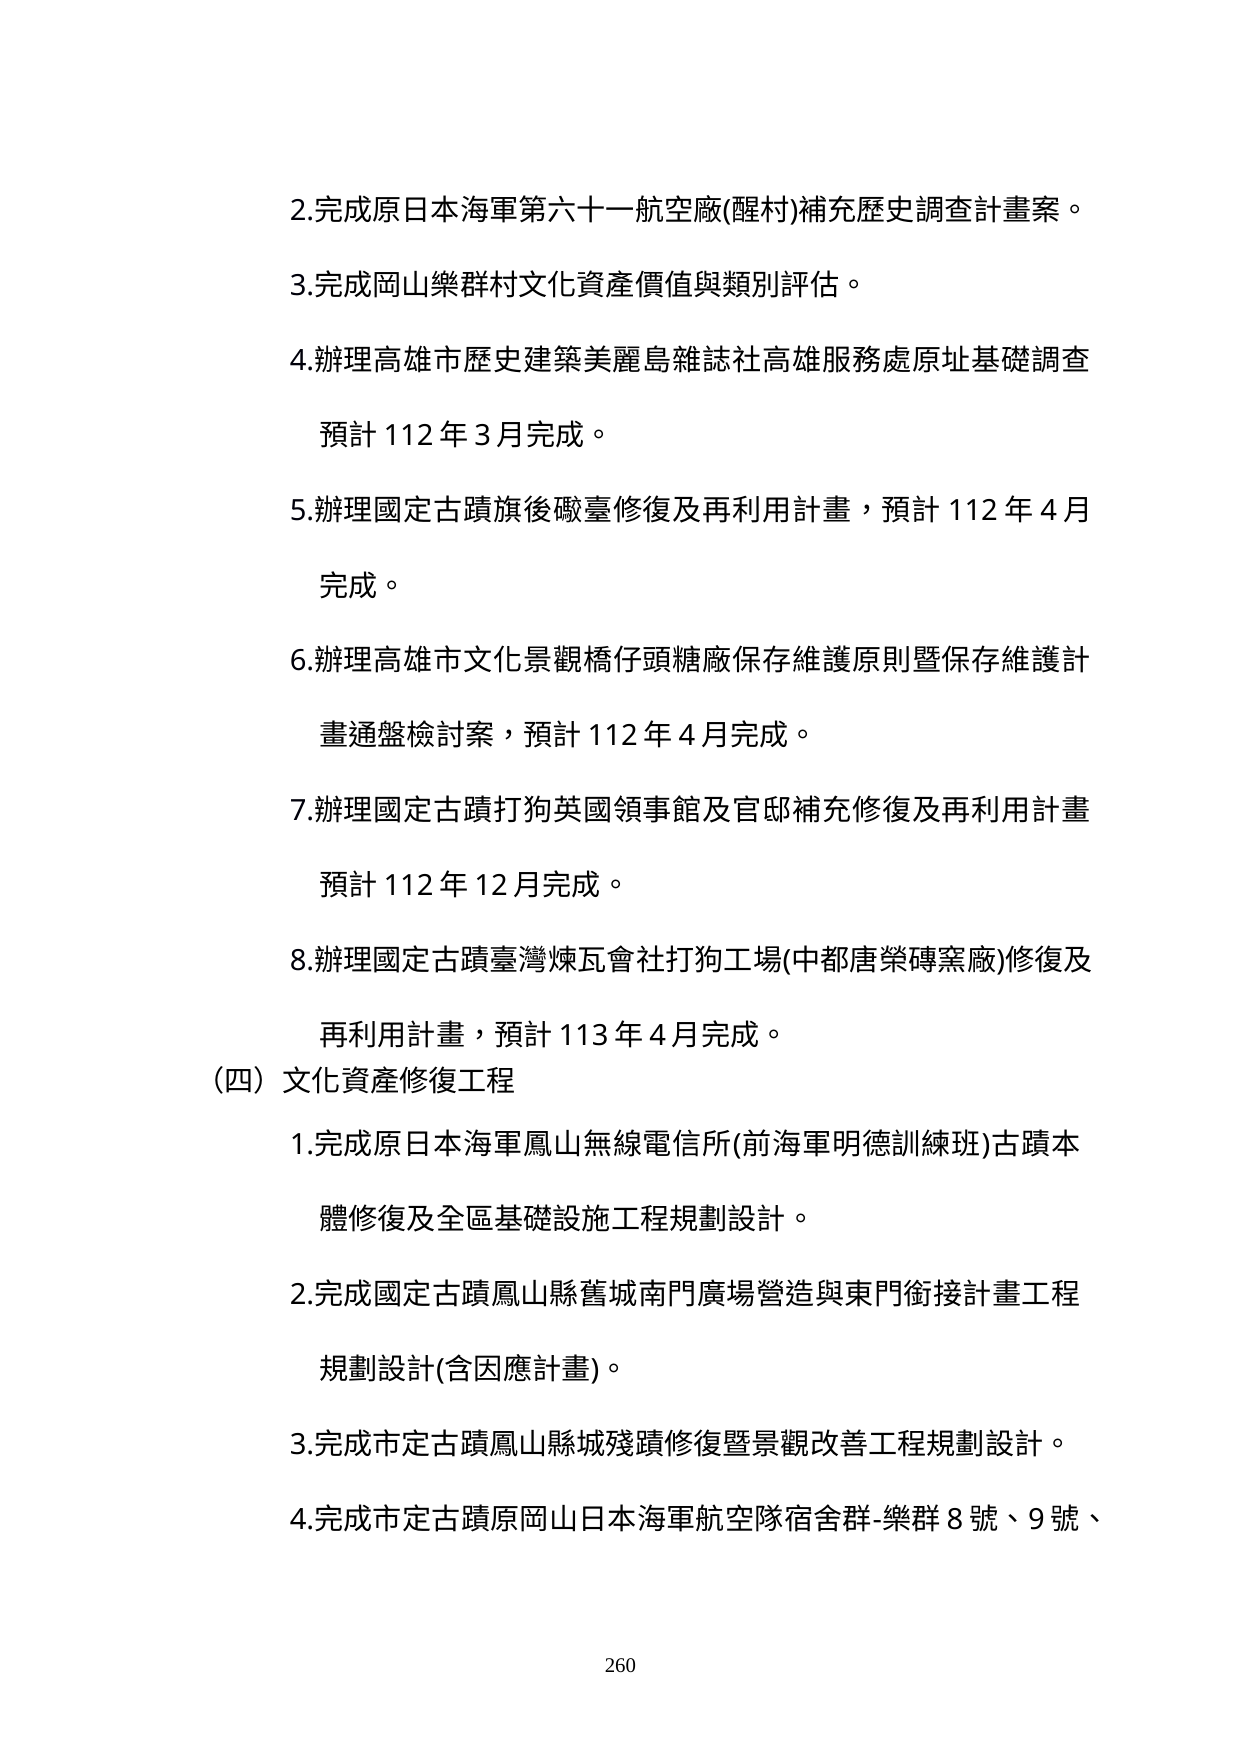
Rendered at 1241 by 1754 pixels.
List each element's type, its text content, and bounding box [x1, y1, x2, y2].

list 辦理國定古蹟臺灣煉瓦會社打狗工場(中都唐榮磚窯廠)修復及再利用計畫，預計113年4月完成。 [289, 914, 1092, 1064]
list 完成原日本海軍鳳山無線電信所(前海軍明德訓練班)古蹟本體修復及全區基礎設施工程規劃設計。 [289, 1098, 1080, 1248]
list 完成市定古蹟鳳山縣城殘蹟修復暨景觀改善工程規劃設計。 [289, 1398, 1080, 1473]
list 完成岡山樂群村文化資產價值與類別評估。 [289, 239, 1092, 314]
list 完成原日本海軍第六十一航空廠(醒村)補充歷史調查計畫案。 [289, 164, 1092, 239]
list 辦理國定古蹟旗後礮臺修復及再利用計畫，預計112年4月完成。 [289, 464, 1092, 614]
list 完成市定古蹟原岡山日本海軍航空隊宿舍群-樂群8號、9號、10號修復規劃設計。 [289, 1473, 1080, 1548]
list 完成國定古蹟鳳山縣舊城南門廣場營造與東門銜接計畫工程規劃設計(含因應計畫)。 [289, 1248, 1080, 1398]
list 辦理高雄市文化景觀橋仔頭糖廠保存維護原則暨保存維護計畫通盤檢討案，預計112年4月完成。 [289, 614, 1092, 764]
list 辦理高雄市歷史建築美麗島雜誌社高雄服務處原址基礎調查，預計112年3月完成。 [289, 314, 1092, 464]
list 辦理國定古蹟打狗英國領事館及官邸補充修復及再利用計畫，預計112年12月完成。 [289, 764, 1092, 914]
text （四）文化資產修復工程 [195, 1064, 1092, 1098]
